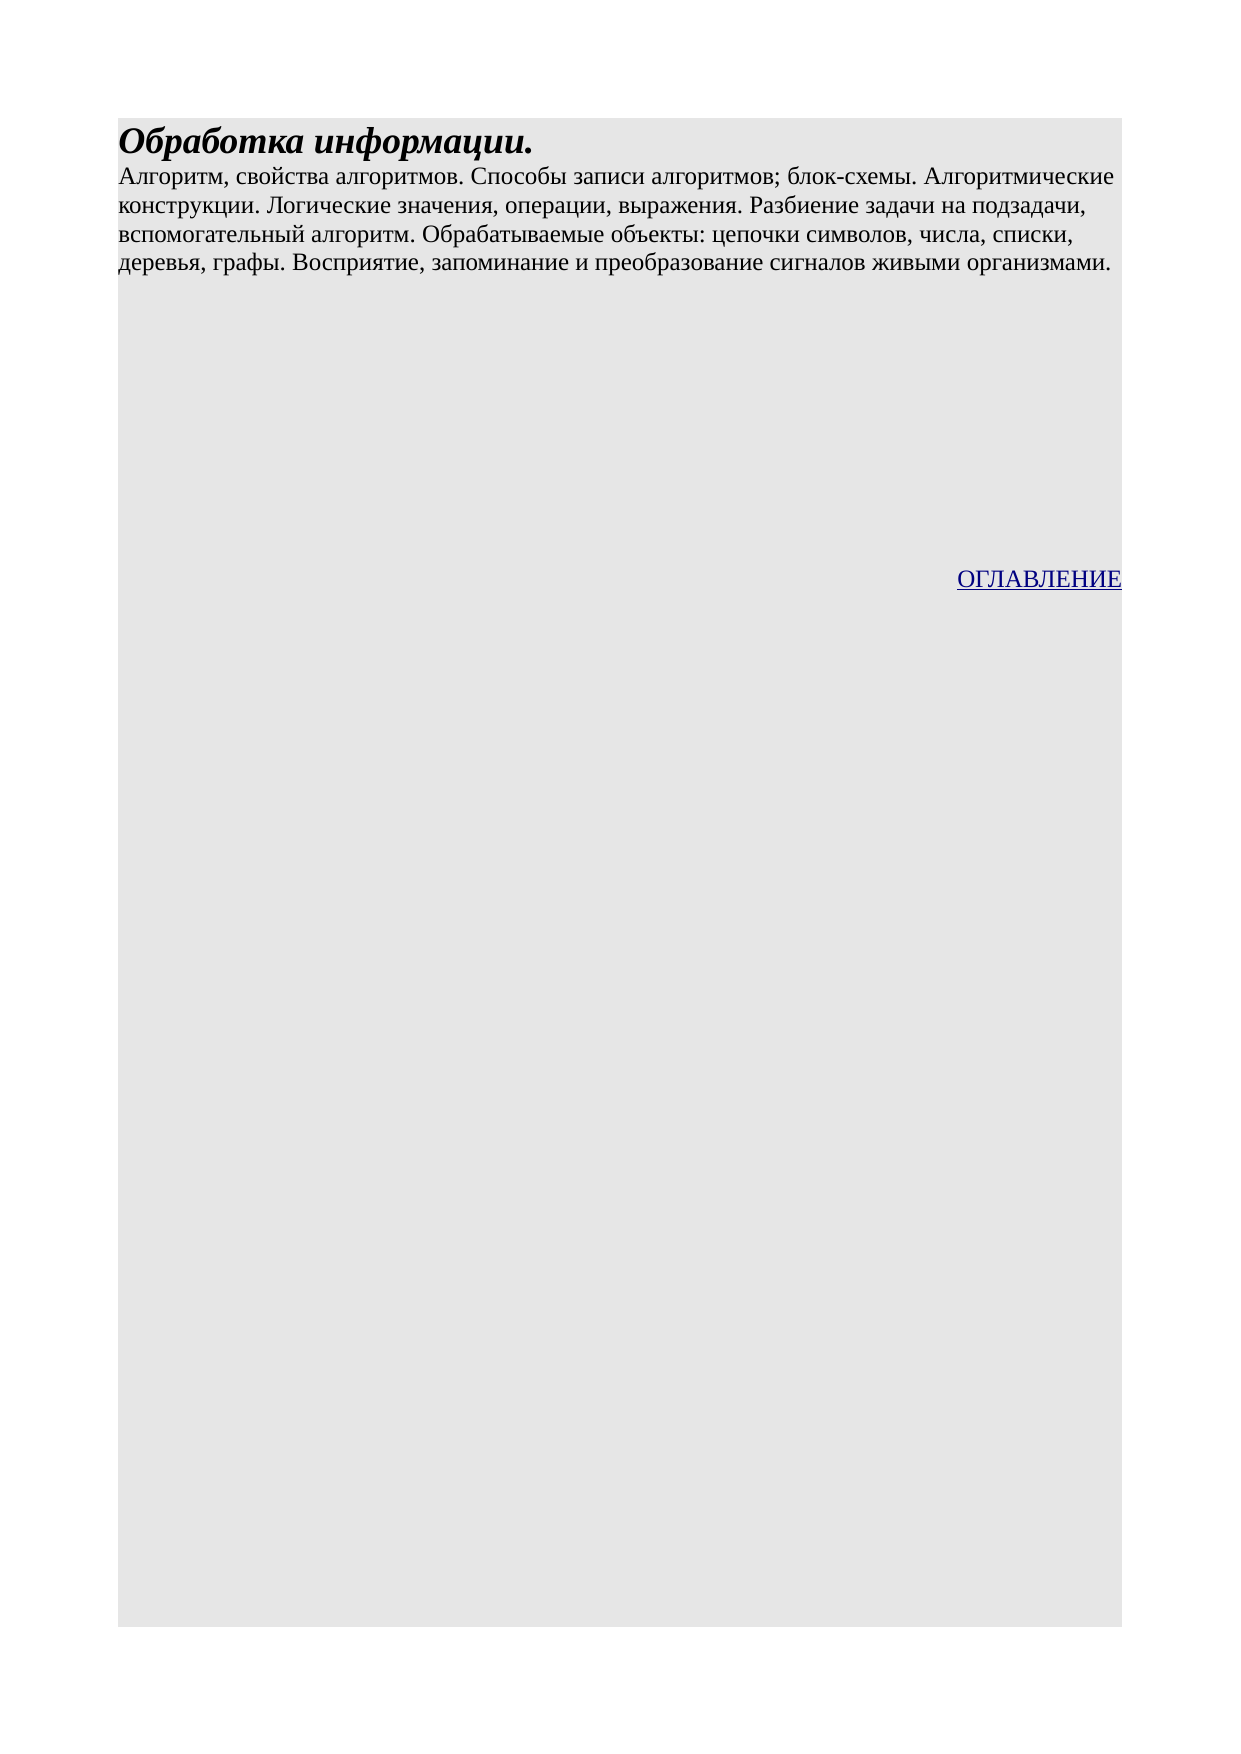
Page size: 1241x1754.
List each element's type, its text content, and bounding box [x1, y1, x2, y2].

text Алгоритм, свойства алгоритмов. Способы записи алгоритмов; блок-схемы. Алгоритмические конструкции. Логические значения, операции, выражения. Разбиение задачи на подзадачи, вспомогательный алгоритм. Обрабатываемые объекты: цепочки символов, числа, списки, деревья, графы. Восприятие, запоминание и преобразование сигналов живыми организмами. [118, 161, 1122, 276]
text ОГЛАВЛЕНИЕ [118, 564, 1122, 592]
text Обработка информации. [118, 118, 1122, 161]
